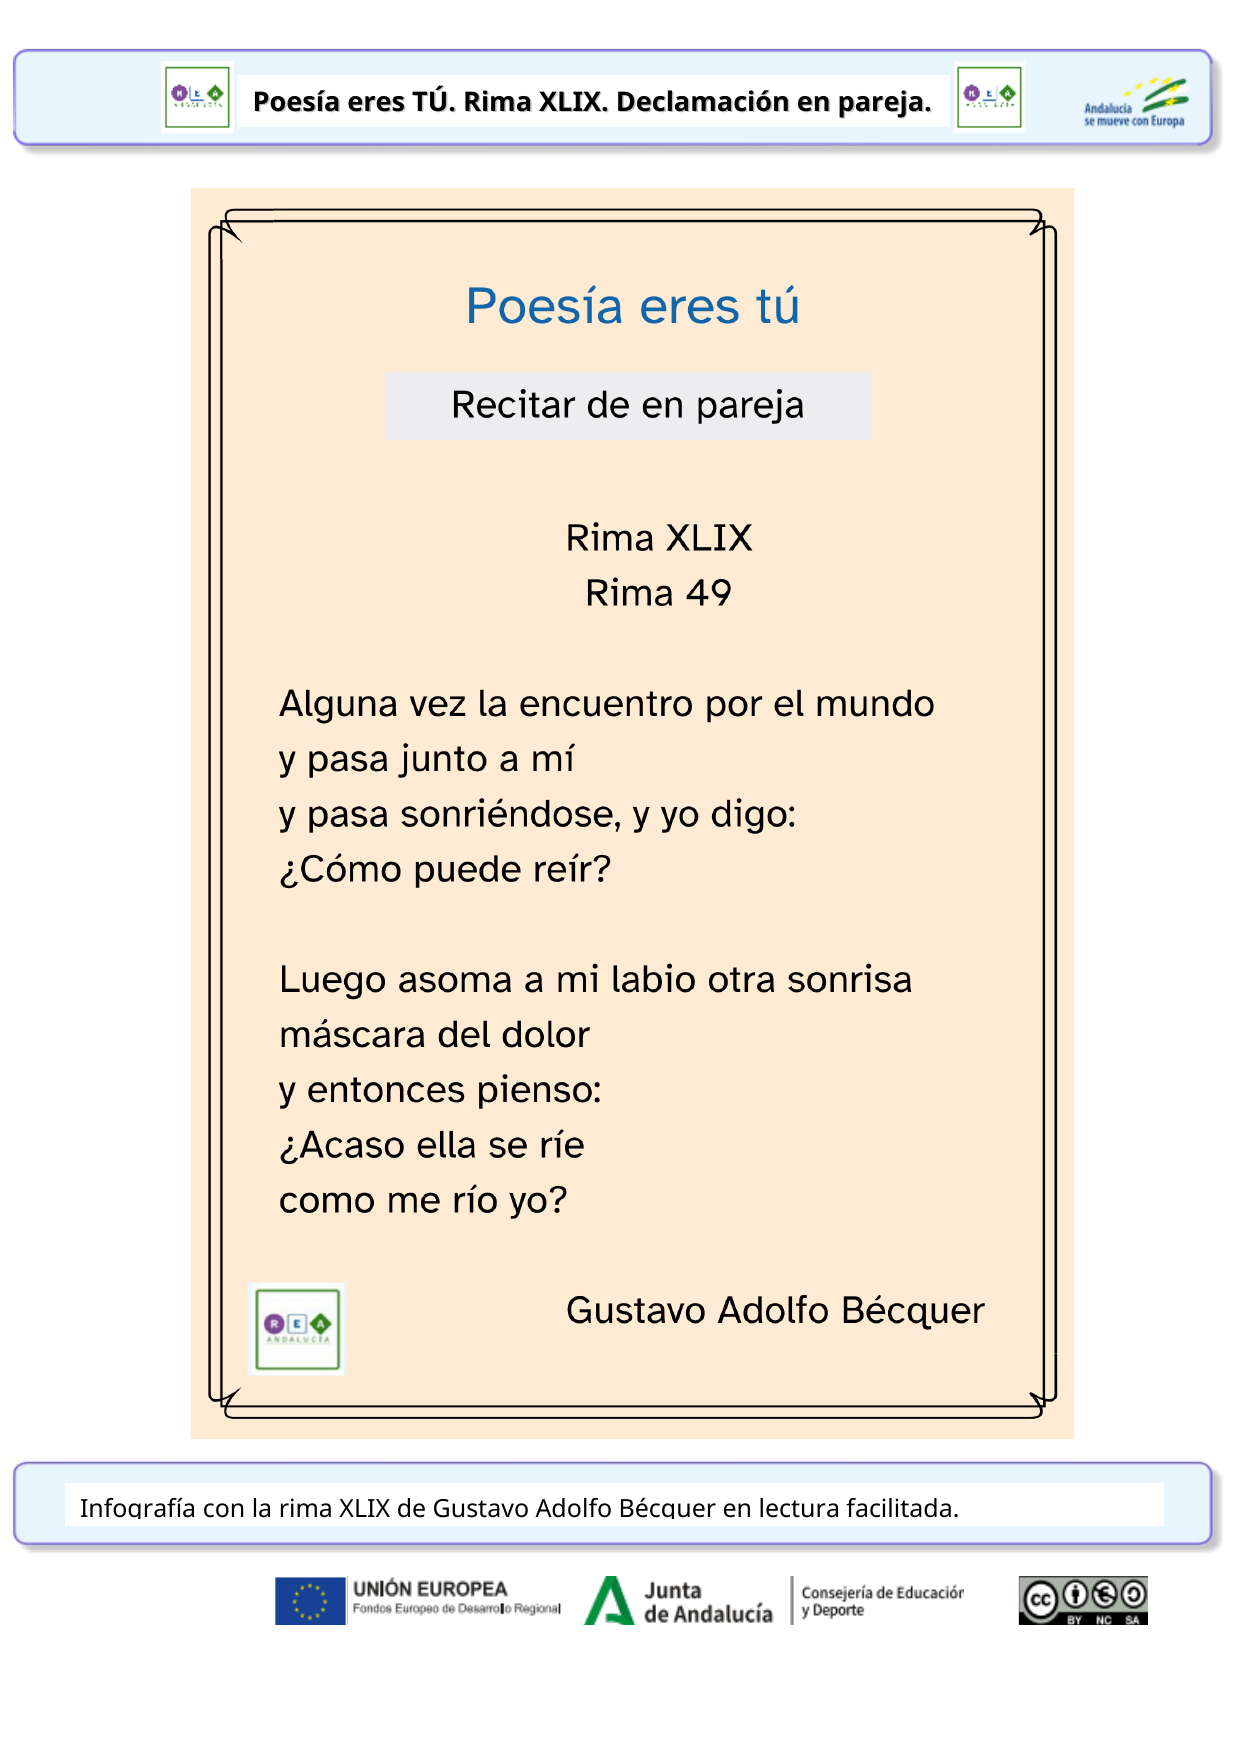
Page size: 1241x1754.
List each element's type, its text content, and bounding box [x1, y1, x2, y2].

text Poesía eres TÚ. Rima XLIX. Declamación en pareja. [252, 82, 935, 119]
text Infografía con la rima XLIX de Gustavo Adolfo Bécquer en lectura facilitada. [80, 1491, 1149, 1518]
picture [0, 1453, 1241, 1559]
picture [0, 39, 1241, 162]
picture [190, 188, 1075, 1439]
